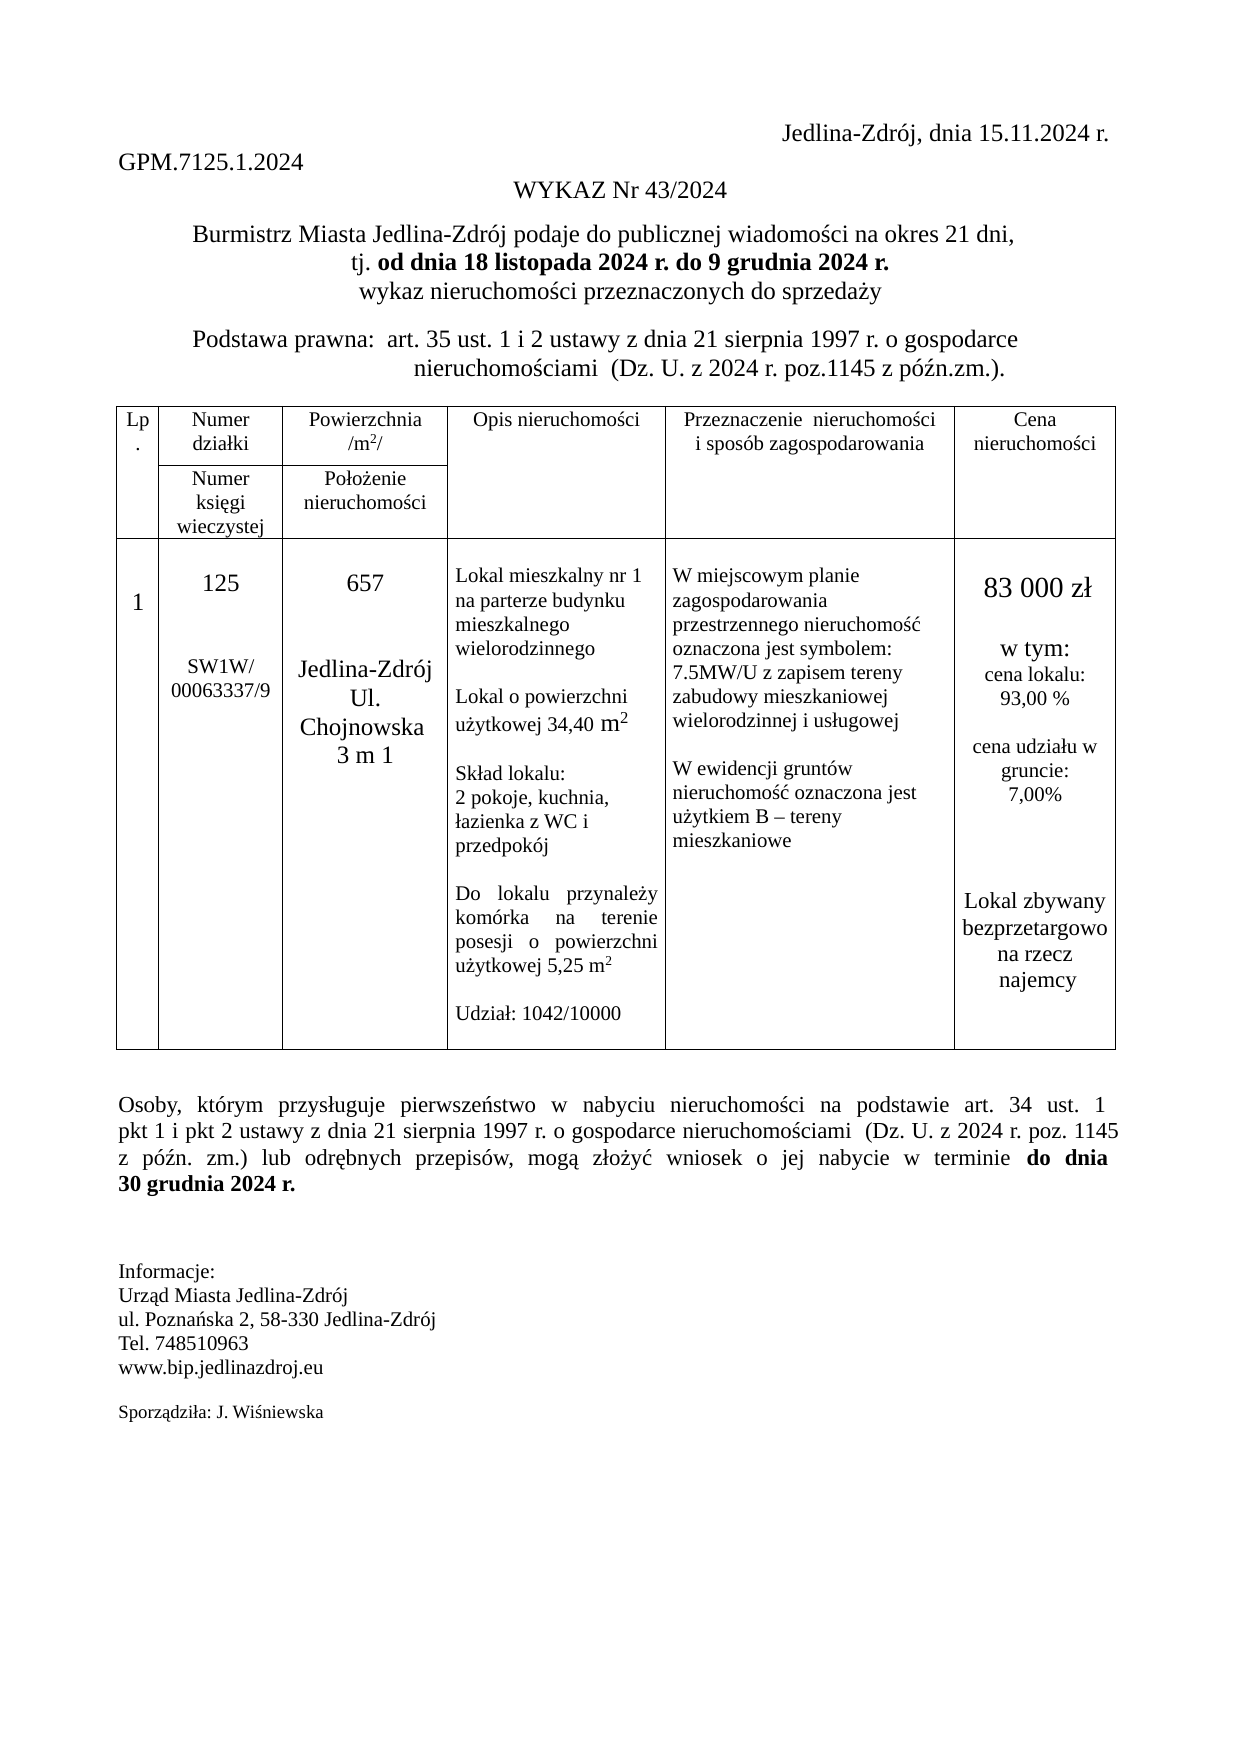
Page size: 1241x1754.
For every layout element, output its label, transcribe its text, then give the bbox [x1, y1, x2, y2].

text Burmistrz Miasta Jedlina-Zdrój podaje do publicznej wiadomości na okres 21 dni, [118, 219, 1122, 247]
text tj. od dnia 18 listopada 2024 r. do 9 grudnia 2024 r. [118, 247, 1122, 276]
table_cell W miejscowym planie zagospodarowania przestrzennego nieruchomość oznaczona jest symbolem: 7.5MW/U z zapisem tereny zabudowy mieszkaniowej wielorodzinnej i usługowej W ewidencji gruntów nieruchomość oznaczona jest użytkiem B – tereny mieszkaniowe [666, 539, 954, 1049]
text Sporządziła: J. Wiśniewska [118, 1401, 1122, 1422]
text ul. Poznańska 2, 58-330 Jedlina-Zdrój [118, 1307, 1122, 1331]
table_header Przeznaczenie nieruchomości i sposób zagospodarowania [666, 407, 954, 538]
text Podstawa prawna: art. 35 ust. 1 i 2 ustawy z dnia 21 sierpnia 1997 r. o gospodarce nieruchomościami (Dz. U. z 2024 r. poz.1145 z późn.zm.). [118, 324, 1122, 382]
table_header Numer działki [159, 407, 282, 465]
text Tel. 748510963 [118, 1331, 1122, 1355]
table_header Lp. [117, 407, 158, 538]
text Informacje: [118, 1259, 1122, 1283]
table_header Cena nieruchomości [955, 407, 1115, 538]
text WYKAZ Nr 43/2024 [118, 176, 1122, 204]
text wykaz nieruchomości przeznaczonych do sprzedaży [118, 276, 1122, 305]
text www.bip.jedlinazdroj.eu [118, 1355, 1122, 1379]
text Urząd Miasta Jedlina-Zdrój [118, 1283, 1122, 1307]
text Osoby, którym przysługuje pierwszeństwo w nabyciu nieruchomości na podstawie art. 34 ust. 1 pkt 1 i pkt 2 ustawy z dnia 21 sierpnia 1997 r. o gospodarce nieruchomościami (Dz. U. z 2024 r. poz. 1145 z późn. zm.) lub odrębnych przepisów, mogą złożyć wniosek o jej nabycie w terminie do dnia 30 grudnia 2024 r. [118, 1091, 1122, 1197]
table_cell 125 SW1W/ 00063337/9 [159, 539, 282, 1049]
table_header Opis nieruchomości [448, 407, 665, 538]
table_cell 83 000 zł w tym: cena lokalu: 93,00 % cena udziału w gruncie: 7,00% Lokal zbywany bezprzetargowo na rzecz najemcy [955, 539, 1115, 1049]
text GPM.7125.1.2024 [118, 147, 1122, 176]
table_cell 1 [117, 539, 158, 1049]
table_cell Lokal mieszkalny nr 1 na parterze budynku mieszkalnego wielorodzinnego Lokal o powierzchni użytkowej 34,40 m2 Skład lokalu: 2 pokoje, kuchnia, łazienka z WC i przedpokój Do lokalu przynależy komórka na terenie posesji o powierzchni użytkowej 5,25 m2 Udział: 1042/10000 [448, 539, 665, 1049]
table_cell Położenie nieruchomości [283, 466, 447, 538]
table_header Powierzchnia /m2/ [283, 407, 447, 465]
table_cell 657 Jedlina-Zdrój Ul. Chojnowska 3 m 1 [283, 539, 447, 1049]
table_cell Numer księgi wieczystej [159, 466, 282, 538]
text Jedlina-Zdrój, dnia 15.11.2024 r. [782, 118, 1122, 147]
